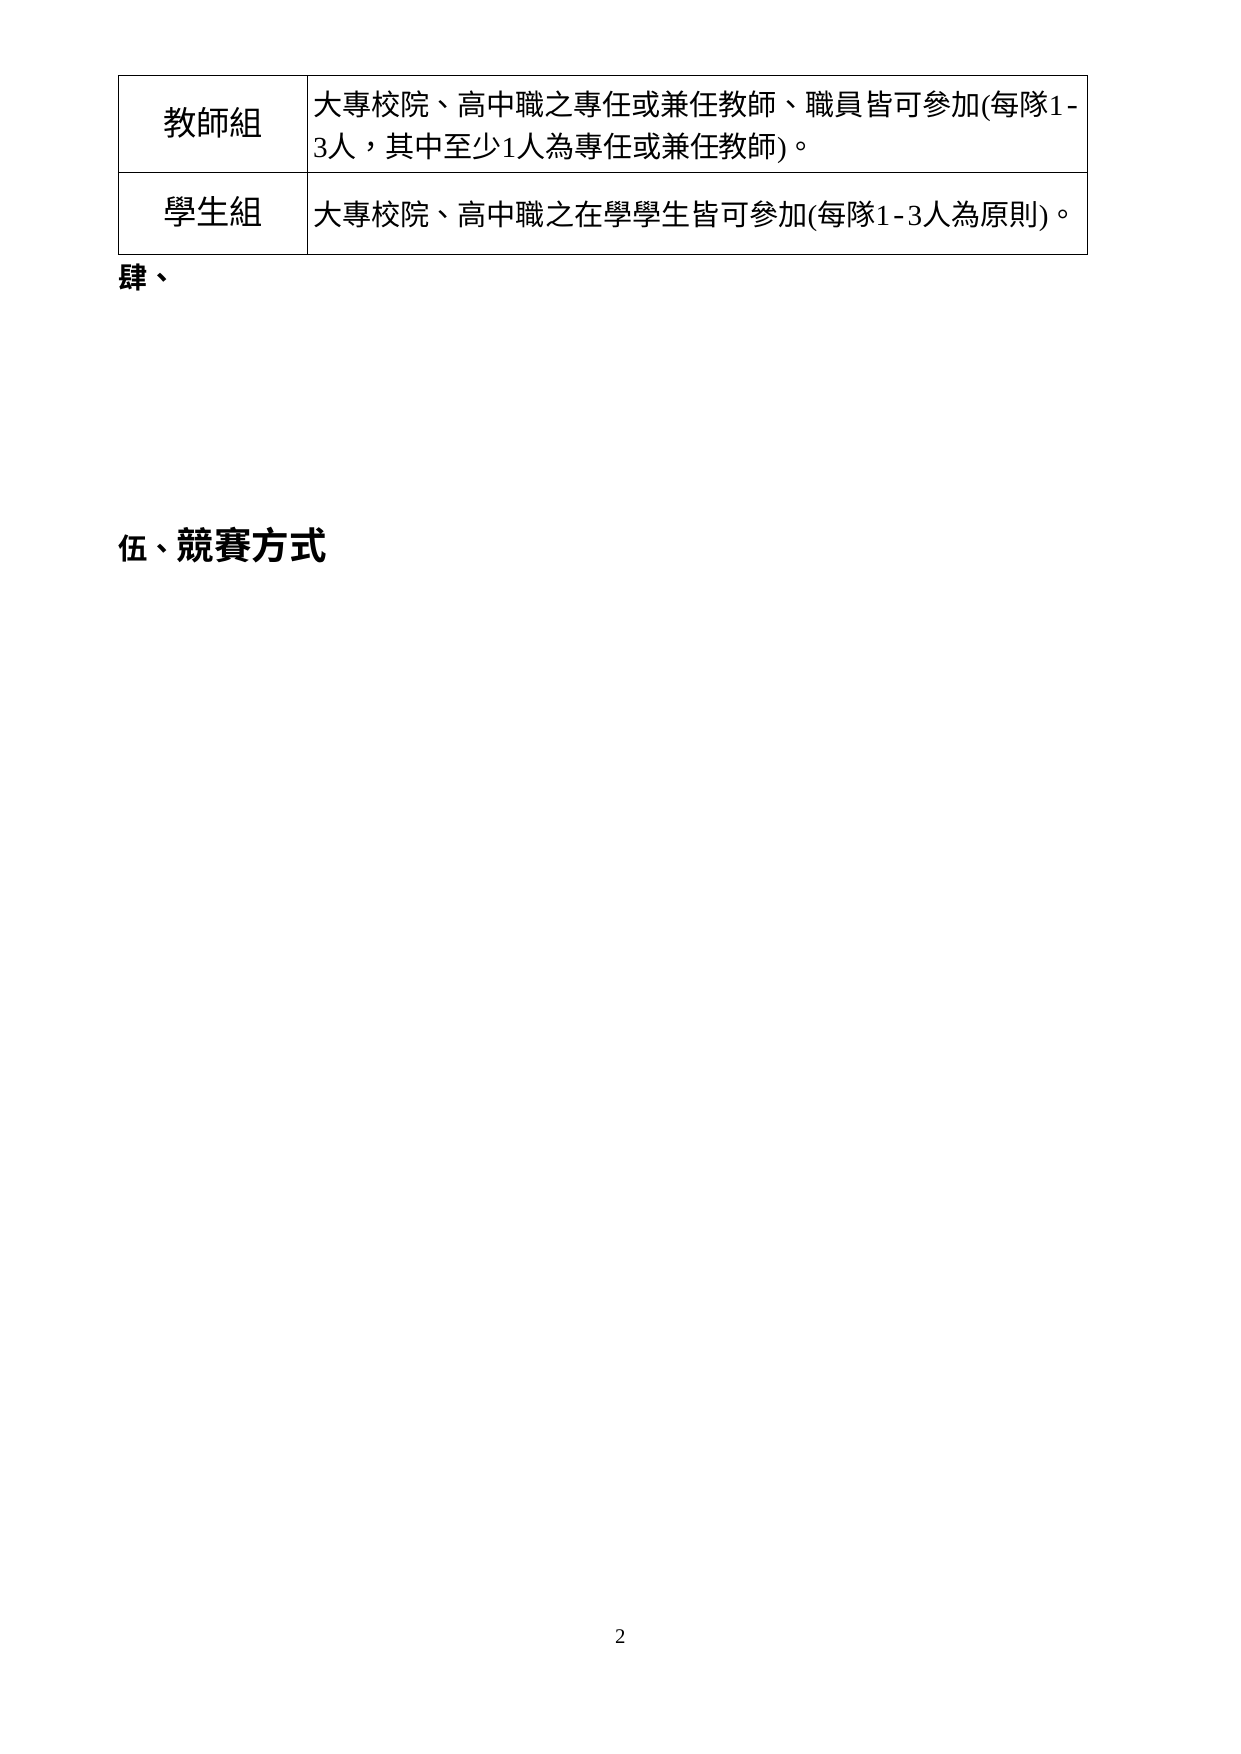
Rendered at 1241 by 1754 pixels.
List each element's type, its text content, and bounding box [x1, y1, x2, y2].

table_cell 大專校院、高中職之專任或兼任教師、職員皆可參加(每隊1-3人，其中至少1人為專任或兼任教師)。 [308, 76, 1087, 172]
table_cell 大專校院、高中職之在學學生皆可參加(每隊1-3人為原則)。 [308, 173, 1087, 254]
table_cell 學生組 [119, 173, 307, 254]
table_cell 教師組 [119, 76, 307, 172]
subtitle 競賽方式 [118, 516, 1122, 570]
